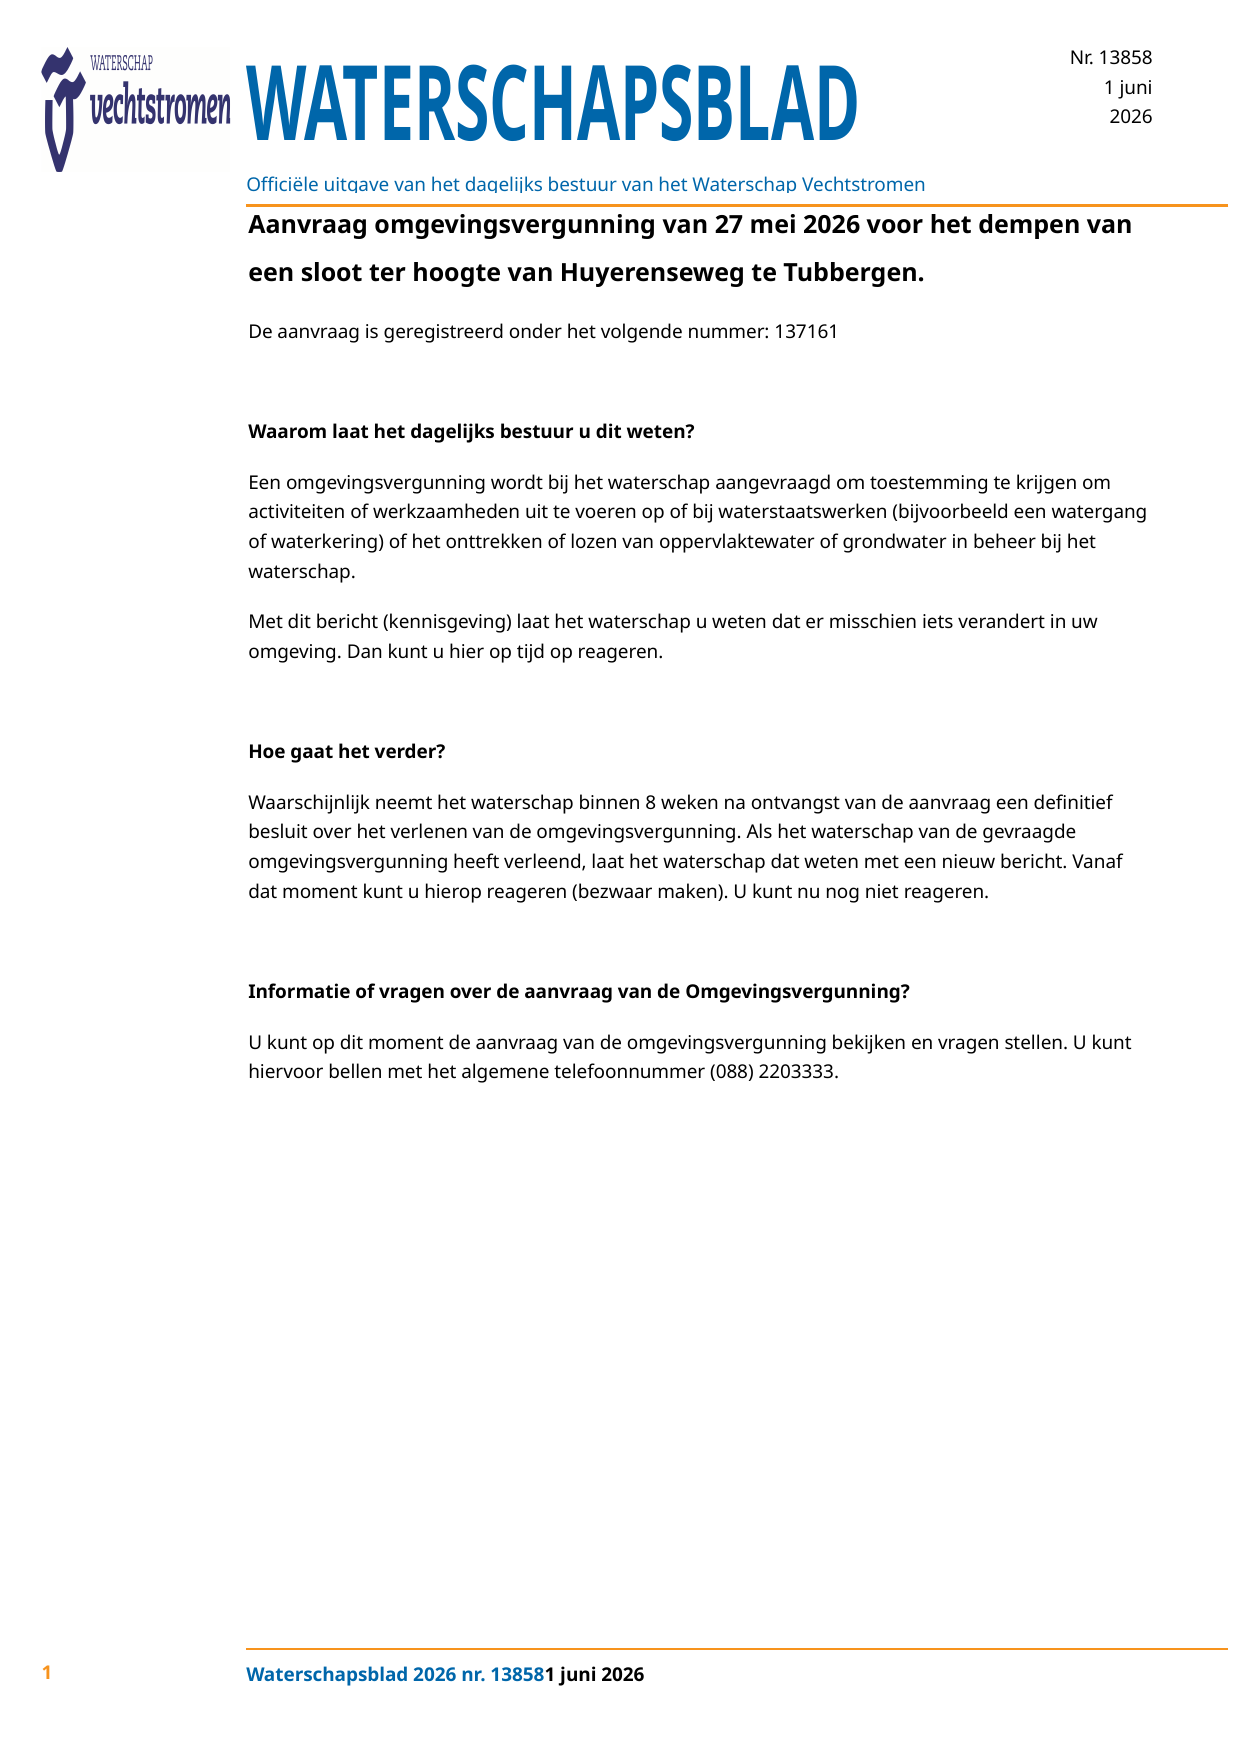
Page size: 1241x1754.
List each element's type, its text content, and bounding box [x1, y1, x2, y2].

text Met dit bericht (kennisgeving) laat het waterschap u weten dat er misschien iets verandert in uw omgeving. Dan kunt u hier op tijd op reageren. [248, 608, 1152, 664]
text Hoe gaat het verder? [248, 739, 1152, 764]
picture [41, 47, 231, 172]
text Aanvraag omgevingsvergunning van 27 mei 2026 voor het dempen van een sloot ter hoogte van Huyerenseweg te Tubbergen. [248, 207, 1152, 288]
text Informatie of vragen over de aanvraag van de Omgevingsvergunning? [248, 979, 1152, 1004]
text U kunt op dit moment de aanvraag van de omgevingsvergunning bekijken en vragen stellen. U kunt hiervoor bellen met het algemene telefoonnummer (088) 2203333. [248, 1029, 1152, 1084]
text De aanvraag is geregistreerd onder het volgende nummer: 137161 [248, 318, 1152, 344]
text Waarschijnlijk neemt het waterschap binnen 8 weken na ontvangst van de aanvraag een definitief besluit over het verlenen van de omgevingsvergunning. Als het waterschap van de gevraagde omgevingsvergunning heeft verleend, laat het waterschap dat weten met een nieuw bericht. Vanaf dat moment kunt u hierop reageren (bezwaar maken). U kunt nu nog niet reageren. [248, 789, 1152, 904]
text Waarom laat het dagelijks bestuur u dit weten? [248, 419, 1152, 444]
text Een omgevingsvergunning wordt bij het waterschap aangevraagd om toestemming te krijgen om activiteiten of werkzaamheden uit te voeren op of bij waterstaatswerken (bijvoorbeeld een watergang of waterkering) of het onttrekken of lozen van oppervlaktewater of grondwater in beheer bij het waterschap. [248, 469, 1152, 584]
